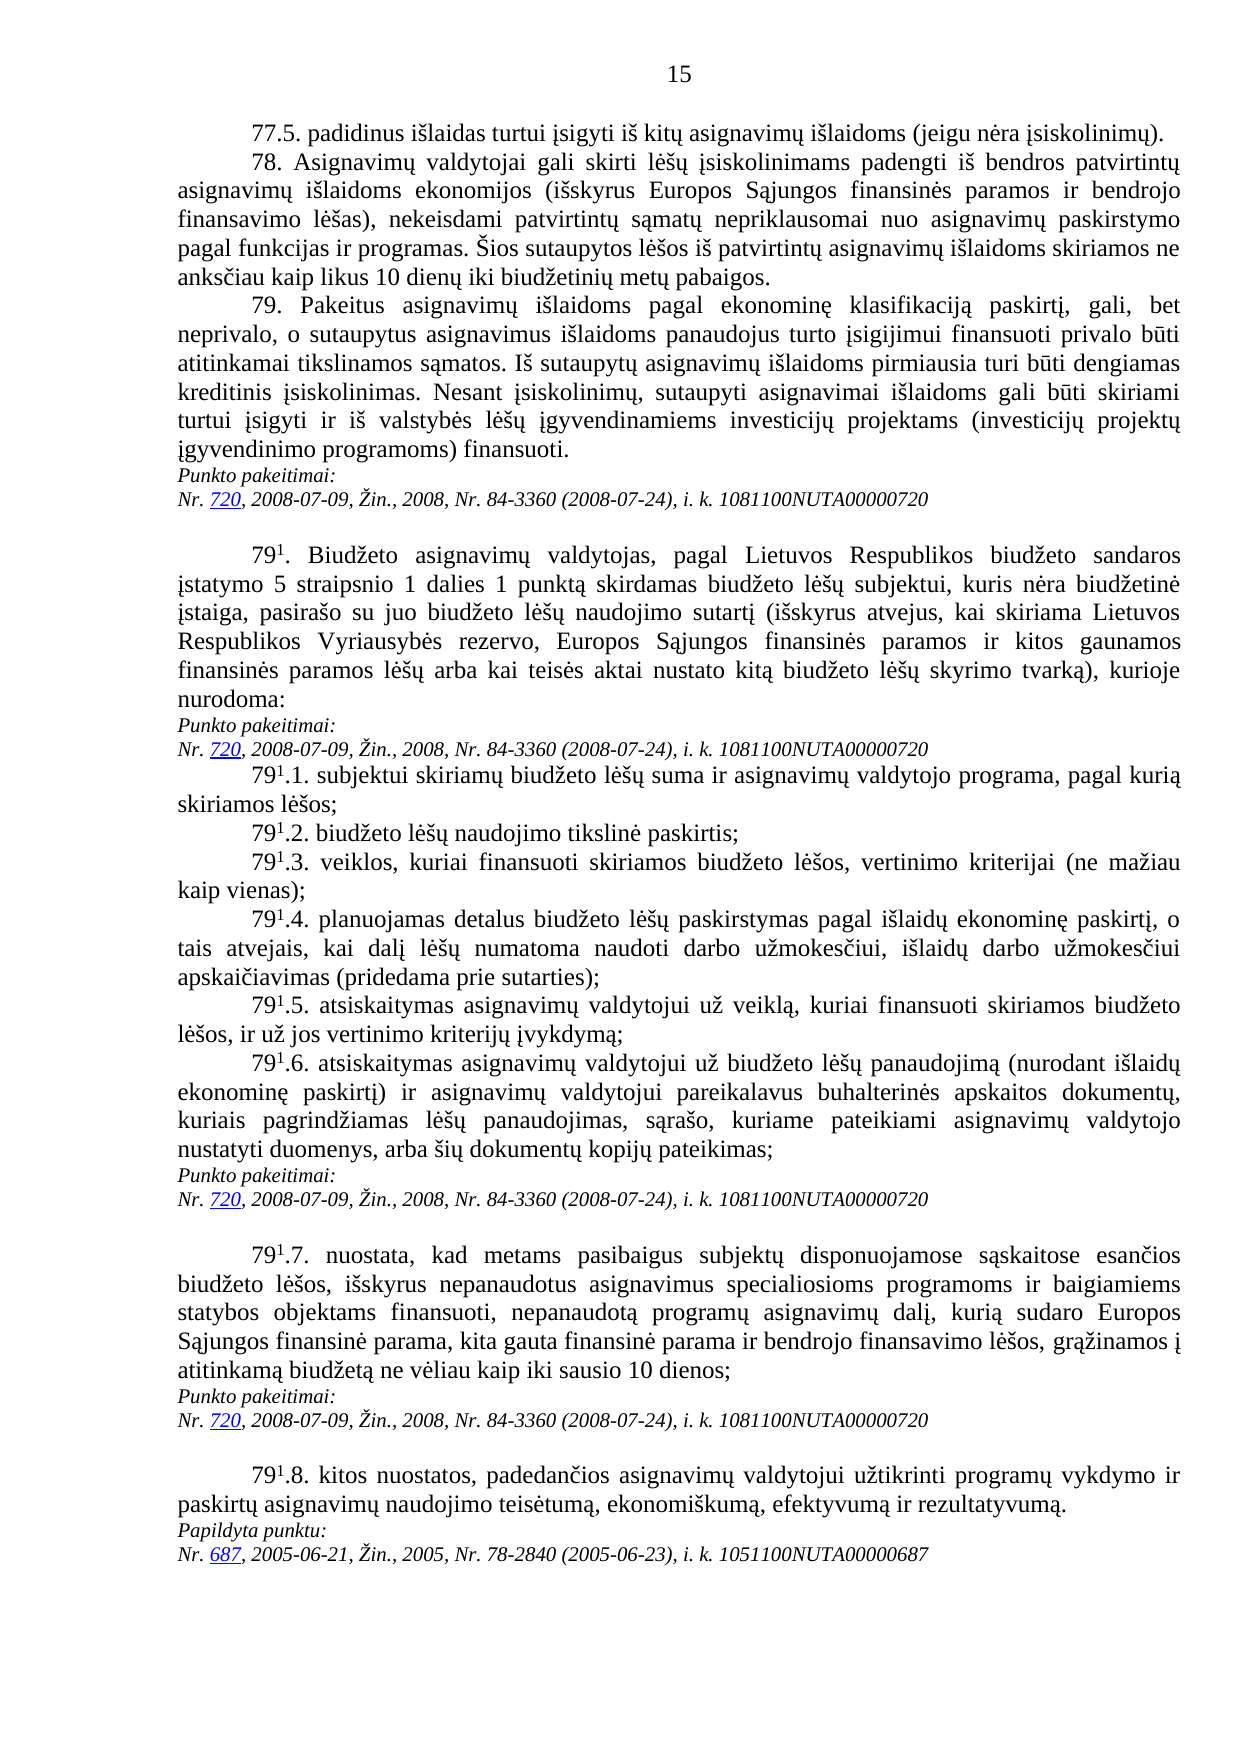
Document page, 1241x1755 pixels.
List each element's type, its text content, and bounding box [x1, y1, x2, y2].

text 791. Biudžeto asignavimų valdytojas, pagal Lietuvos Respublikos biudžeto sandaros įstatymo 5 straipsnio 1 dalies 1 punktą skirdamas biudžeto lėšų subjektui, kuris nėra biudžetinė įstaiga, pasirašo su juo biudžeto lėšų naudojimo sutartį (išskyrus atvejus, kai skiriama Lietuvos Respublikos Vyriausybės rezervo, Europos Sąjungos finansinės paramos ir kitos gaunamos finansinės paramos lėšų arba kai teisės aktai nustato kitą biudžeto lėšų skyrimo tvarką), kurioje nurodoma: [177, 540, 1181, 712]
text 77.5. padidinus išlaidas turtui įsigyti iš kitų asignavimų išlaidoms (jeigu nėra įsiskolinimų). [177, 118, 1181, 147]
text 79. Pakeitus asignavimų išlaidoms pagal ekonominę klasifikaciją paskirtį, gali, bet neprivalo, o sutaupytus asignavimus išlaidoms panaudojus turto įsigijimui finansuoti privalo būti atitinkamai tikslinamos sąmatos. Iš sutaupytų asignavimų išlaidoms pirmiausia turi būti dengiamas kreditinis įsiskolinimas. Nesant įsiskolinimų, sutaupyti asignavimai išlaidoms gali būti skiriami turtui įsigyti ir iš valstybės lėšų įgyvendinamiems investicijų projektams (investicijų projektų įgyvendinimo programoms) finansuoti. [177, 291, 1181, 463]
text Nr. 720, 2008-07-09, Žin., 2008, Nr. 84-3360 (2008-07-24), i. k. 1081100NUTA00000720 [177, 1408, 1181, 1432]
text Nr. 720, 2008-07-09, Žin., 2008, Nr. 84-3360 (2008-07-24), i. k. 1081100NUTA00000720 [177, 487, 1181, 511]
text Nr. 720, 2008-07-09, Žin., 2008, Nr. 84-3360 (2008-07-24), i. k. 1081100NUTA00000720 [177, 737, 1181, 761]
text 791.3. veiklos, kuriai finansuoti skiriamos biudžeto lėšos, vertinimo kriterijai (ne mažiau kaip vienas); [177, 847, 1181, 904]
text Punkto pakeitimai: [177, 463, 1181, 487]
text Nr. 720, 2008-07-09, Žin., 2008, Nr. 84-3360 (2008-07-24), i. k. 1081100NUTA00000720 [177, 1187, 1181, 1211]
text 791.1. subjektui skiriamų biudžeto lėšų suma ir asignavimų valdytojo programa, pagal kurią skiriamos lėšos; [177, 761, 1181, 818]
text 791.6. atsiskaitymas asignavimų valdytojui už biudžeto lėšų panaudojimą (nurodant išlaidų ekonominę paskirtį) ir asignavimų valdytojui pareikalavus buhalterinės apskaitos dokumentų, kuriais pagrindžiamas lėšų panaudojimas, sąrašo, kuriame pateikiami asignavimų valdytojo nustatyti duomenys, arba šių dokumentų kopijų pateikimas; [177, 1048, 1181, 1163]
text Punkto pakeitimai: [177, 1163, 1181, 1187]
text Nr. 687, 2005-06-21, Žin., 2005, Nr. 78-2840 (2005-06-23), i. k. 1051100NUTA00000687 [177, 1542, 1181, 1566]
text Punkto pakeitimai: [177, 712, 1181, 737]
text 791.5. atsiskaitymas asignavimų valdytojui už veiklą, kuriai finansuoti skiriamos biudžeto lėšos, ir už jos vertinimo kriterijų įvykdymą; [177, 991, 1181, 1048]
text 791.7. nuostata, kad metams pasibaigus subjektų disponuojamose sąskaitose esančios biudžeto lėšos, išskyrus nepanaudotus asignavimus specialiosioms programoms ir baigiamiems statybos objektams finansuoti, nepanaudotą programų asignavimų dalį, kurią sudaro Europos Sąjungos finansinė parama, kita gauta finansinė parama ir bendrojo finansavimo lėšos, grąžinamos į atitinkamą biudžetą ne vėliau kaip iki sausio 10 dienos; [177, 1240, 1181, 1384]
text 78. Asignavimų valdytojai gali skirti lėšų įsiskolinimams padengti iš bendros patvirtintų asignavimų išlaidoms ekonomijos (išskyrus Europos Sąjungos finansinės paramos ir bendrojo finansavimo lėšas), nekeisdami patvirtintų sąmatų nepriklausomai nuo asignavimų paskirstymo pagal funkcijas ir programas. Šios sutaupytos lėšos iš patvirtintų asignavimų išlaidoms skiriamos ne anksčiau kaip likus 10 dienų iki biudžetinių metų pabaigos. [177, 147, 1181, 291]
text 791.8. kitos nuostatos, padedančios asignavimų valdytojui užtikrinti programų vykdymo ir paskirtų asignavimų naudojimo teisėtumą, ekonomiškumą, efektyvumą ir rezultatyvumą. [177, 1461, 1181, 1518]
text 791.2. biudžeto lėšų naudojimo tikslinė paskirtis; [177, 818, 1181, 847]
text 791.4. planuojamas detalus biudžeto lėšų paskirstymas pagal išlaidų ekonominę paskirtį, o tais atvejais, kai dalį lėšų numatoma naudoti darbo užmokesčiui, išlaidų darbo užmokesčiui apskaičiavimas (pridedama prie sutarties); [177, 904, 1181, 991]
text Papildyta punktu: [177, 1518, 1181, 1542]
text Punkto pakeitimai: [177, 1384, 1181, 1408]
